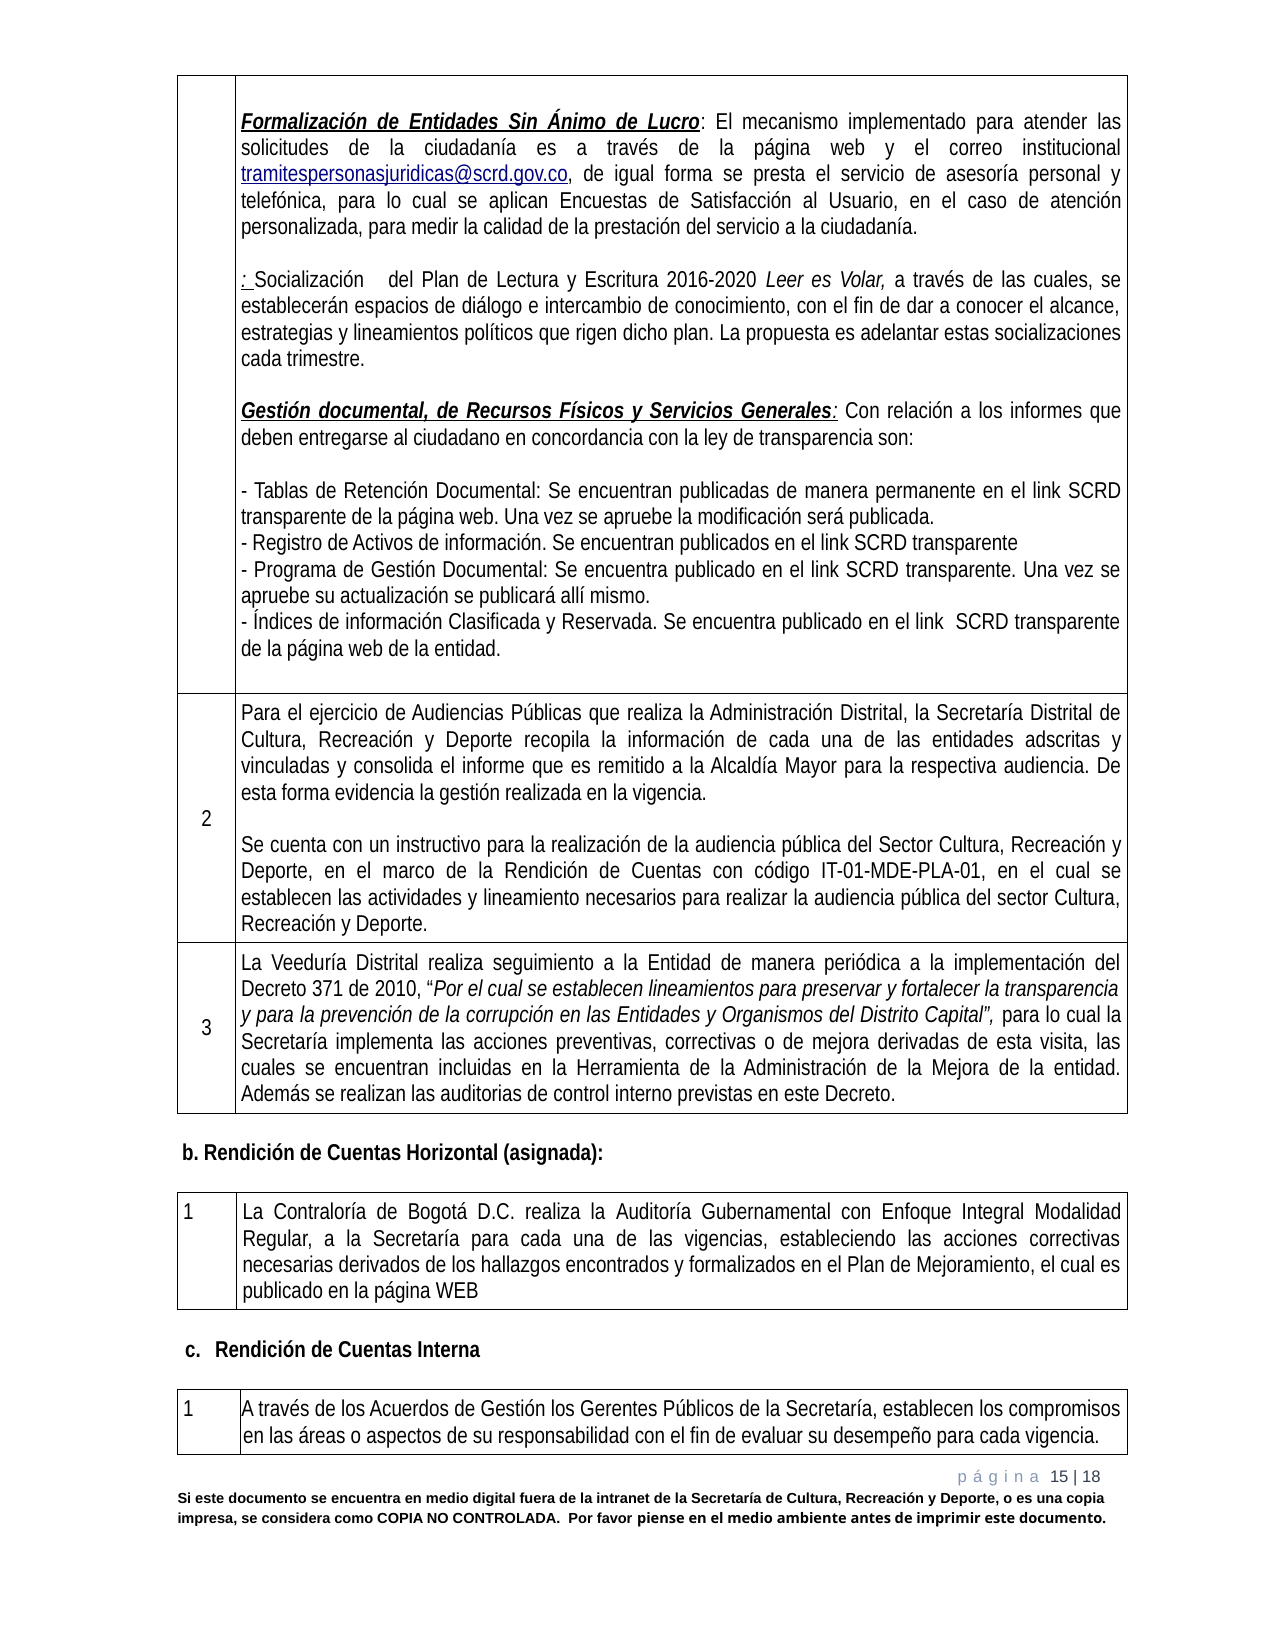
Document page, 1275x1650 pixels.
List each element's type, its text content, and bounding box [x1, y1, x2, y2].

table_cell La Veeduría Distrital realiza seguimiento a la Entidad de manera periódica a la implementación del Decreto 371 de 2010, “Por el cual se establecen lineamientos para preservar y fortalecer la transparencia y para la prevención de la corrupción en las Entidades y Organismos del Distrito Capital”, para lo cual la Secretaría implementa las acciones preventivas, correctivas o de mejora derivadas de esta visita, las cuales se encuentran incluidas en la Herramienta de la Administración de la Mejora de la entidad. Además se realizan las auditorias de control interno previstas en este Decreto. [236, 943, 1127, 1112]
table_cell Para el ejercicio de Audiencias Públicas que realiza la Administración Distrital, la Secretaría Distrital de Cultura, Recreación y Deporte recopila la información de cada una de las entidades adscritas y vinculadas y consolida el informe que es remitido a la Alcaldía Mayor para la respectiva audiencia. De esta forma evidencia la gestión realizada en la vigencia. Se cuenta con un instructivo para la realización de la audiencia pública del Sector Cultura, Recreación y Deporte, en el marco de la Rendición de Cuentas con código IT-01-MDE-PLA-01, en el cual se establecen las actividades y lineamiento necesarios para realizar la audiencia pública del sector Cultura, Recreación y Deporte. [236, 694, 1127, 942]
table_header 1 [178, 1193, 236, 1309]
table_cell 2 [178, 694, 235, 942]
table_header La Contraloría de Bogotá D.C. realiza la Auditoría Gubernamental con Enfoque Integral Modalidad Regular, a la Secretaría para cada una de las vigencias, estableciendo las acciones correctivas necesarias derivados de los hallazgos encontrados y formalizados en el Plan de Mejoramiento, el cual es publicado en la página WEB [237, 1193, 1127, 1309]
table_header A través de los Acuerdos de Gestión los Gerentes Públicos de la Secretaría, establecen los compromisos en las áreas o aspectos de su responsabilidad con el fin de evaluar su desempeño para cada vigencia. [241, 1390, 1127, 1454]
list Rendición de Cuentas Interna [185, 1336, 1127, 1363]
table_header Formalización de Entidades Sin Ánimo de Lucro: El mecanismo implementado para atender las solicitudes de la ciudadanía es a través de la página web y el correo institucional tramitespersonasjuridicas@scrd.gov.co, de igual forma se presta el servicio de asesoría personal y telefónica, para lo cual se aplican Encuestas de Satisfacción al Usuario, en el caso de atención personalizada, para medir la calidad de la prestación del servicio a la ciudadanía. : Socialización del Plan de Lectura y Escritura 2016-2020 Leer es Volar, a través de las cuales, se establecerán espacios de diálogo e intercambio de conocimiento, con el fin de dar a conocer el alcance, estrategias y lineamientos políticos que rigen dicho plan. La propuesta es adelantar estas socializaciones cada trimestre. Gestión documental, de Recursos Físicos y Servicios Generales: Con relación a los informes que deben entregarse al ciudadano en concordancia con la ley de transparencia son: - Tablas de Retención Documental: Se encuentran publicadas de manera permanente en el link SCRD transparente de la página web. Una vez se apruebe la modificación será publicada. - Registro de Activos de información. Se encuentran publicados en el link SCRD transparente - Programa de Gestión Documental: Se encuentra publicado en el link SCRD transparente. Una vez se apruebe su actualización se publicará allí mismo. - Índices de información Clasificada y Reservada. Se encuentra publicado en el link SCRD transparente de la página web de la entidad. [236, 76, 1127, 693]
text b. Rendición de Cuentas Horizontal (asignada): [182, 1139, 1127, 1166]
table_header 1 [178, 1390, 240, 1454]
table_cell 3 [178, 943, 235, 1112]
table_header [178, 76, 235, 693]
